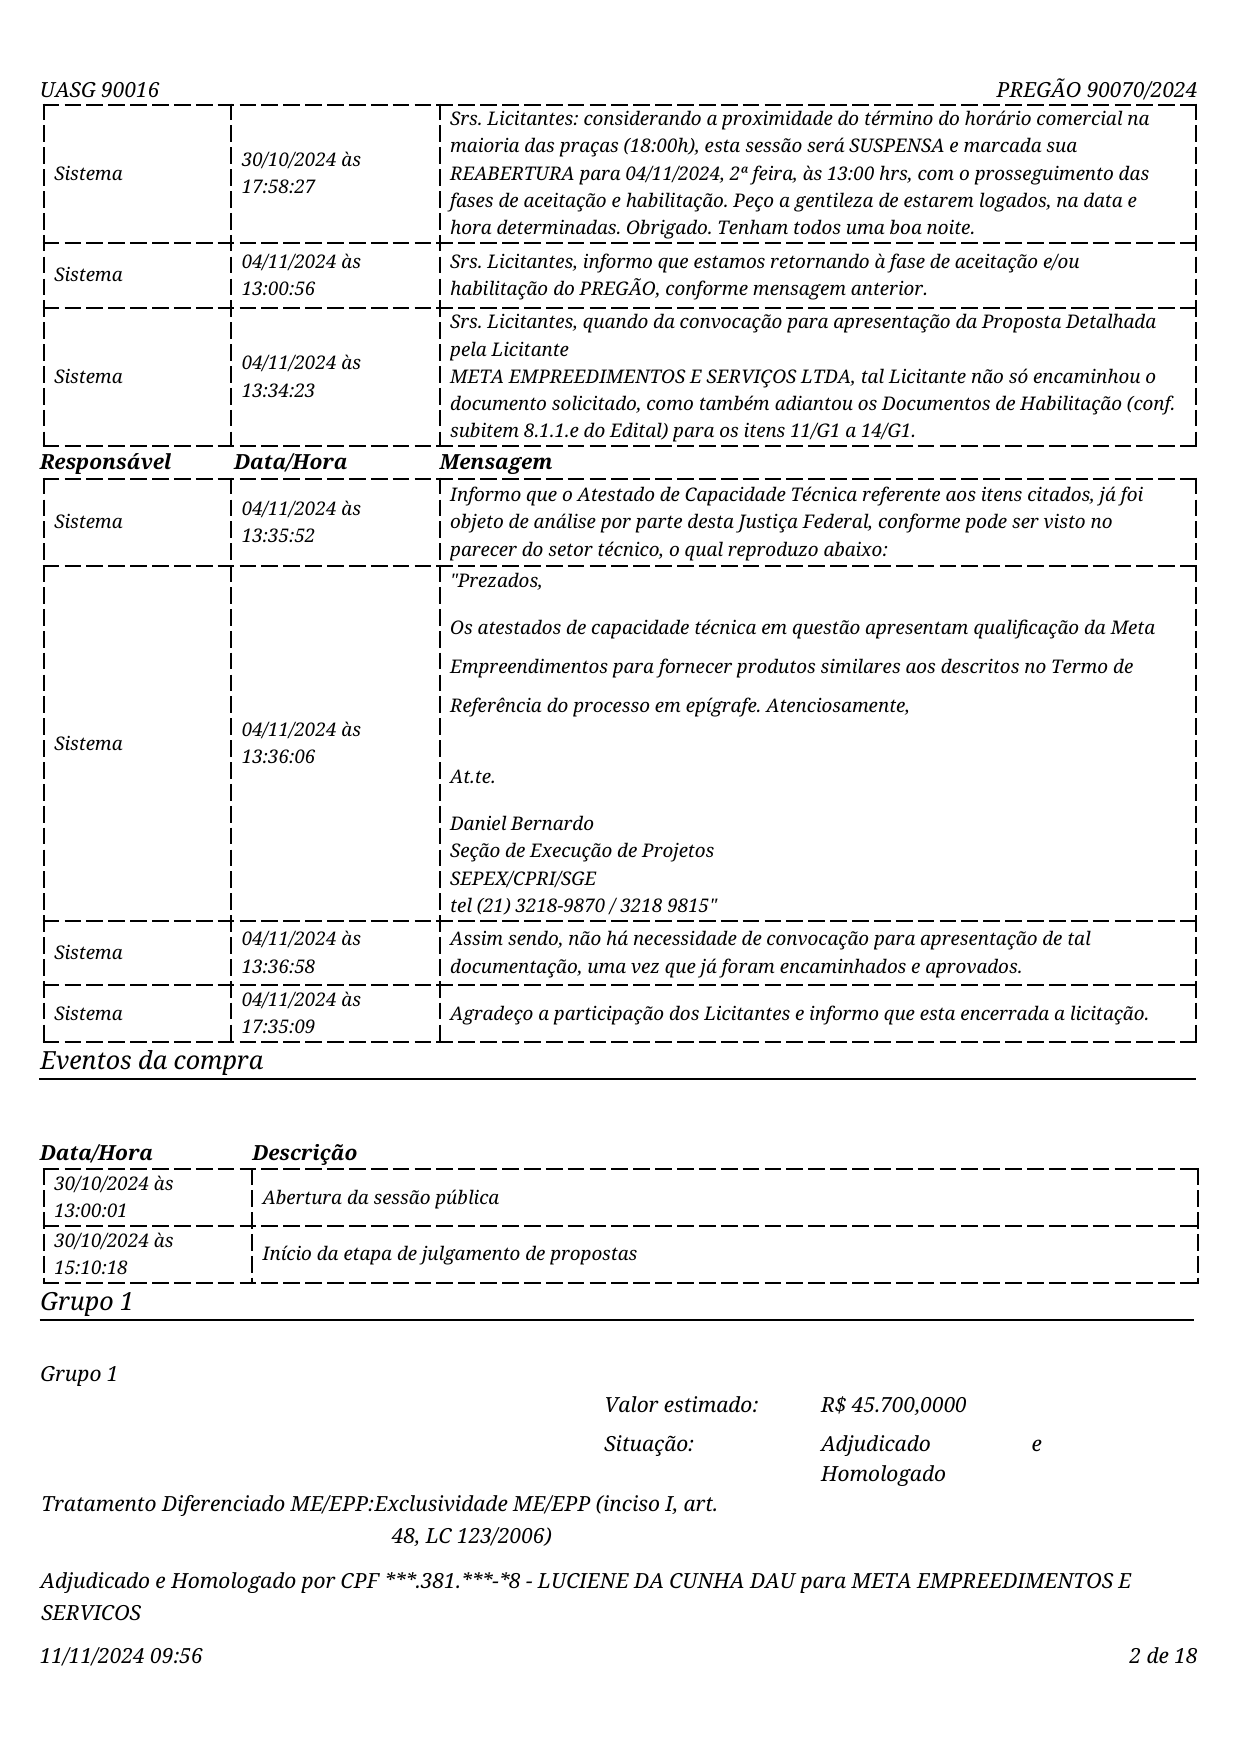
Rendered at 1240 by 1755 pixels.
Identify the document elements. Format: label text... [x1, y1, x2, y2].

table_cell Srs. Licitantes, quando da convocação para apresentação da Proposta Detalhada pela Licitante META EMPREEDIMENTOS E SERVIÇOS LTDA, tal Licitante não só encaminhou o documento solicitado, como também adiantou os Documentos de Habilitação (conf. subitem 8.1.1.e do Edital) para os itens 11/G1 a 14/G1. [440, 307, 1196, 445]
table_cell 04/11/2024 às 13:00:56 [231, 242, 439, 307]
text Adjudicado e Homologado por CPF ***.381.***-*8 - LUCIENE DA CUNHA DAU para META EMPREEDIMENTOS E SERVICOS [40, 1567, 1200, 1626]
table_header Informo que o Atestado de Capacidade Técnica referente aos itens citados, já foi objeto de análise por parte desta Justiça Federal, conforme pode ser visto no parecer do setor técnico, o qual reproduzo abaixo: [440, 478, 1196, 565]
text Grupo 1 [40, 1284, 1200, 1318]
table_cell 30/10/2024 às 17:58:27 [231, 104, 439, 242]
table_header R$ 45.700,0000 Adjudicado e Homologado [821, 1391, 1044, 1489]
table_cell Srs. Licitantes, informo que estamos retornando à fase de aceitação e/ou habilitação do PREGÃO, conforme mensagem anterior. [440, 242, 1196, 307]
table_cell 04/11/2024 às 13:36:06 [231, 565, 439, 920]
text Responsável Data/Hora Mensagem [39, 447, 1200, 476]
text Data/Hora Descrição [39, 1138, 1200, 1166]
text Eventos da compra [40, 1043, 1200, 1077]
table_header 04/11/2024 às 13:35:52 [231, 478, 439, 565]
table_cell Srs. Licitantes: considerando a proximidade do término do horário comercial na maioria das praças (18:00h), esta sessão será SUSPENSA e marcada sua REABERTURA para 04/11/2024, 2ª feira, às 13:00 hrs, com o prosseguimento das fases de aceitação e habilitação. Peço a gentileza de estarem logados, na data e hora determinadas. Obrigado. Tenham todos uma boa noite. [440, 104, 1196, 242]
table_cell 04/11/2024 às 13:34:23 [231, 307, 439, 445]
table_header Valor estimado: Situação: [604, 1391, 821, 1489]
table_cell Início da etapa de julgamento de propostas [252, 1225, 1198, 1282]
table_cell Sistema [44, 242, 231, 307]
text Tratamento Diferenciado ME/EPP: Exclusividade ME/EPP (inciso I, art. [39, 1489, 1200, 1518]
table_cell "Prezados, Os atestados de capacidade técnica em questão apresentam qualificação da Meta Empreendimentos para fornecer produtos similares aos descritos no Termo de Referência do processo em epígrafe. Atenciosamente, At.te. Daniel Bernardo Seção de Execução de Projetos SEPEX/CPRI/SGE tel (21) 3218-9870 / 3218 9815" [440, 565, 1196, 920]
table_cell 04/11/2024 às 13:36:58 [231, 920, 439, 984]
table_header Abertura da sessão pública [252, 1168, 1198, 1225]
table_cell Sistema [44, 307, 231, 445]
table_cell Sistema [44, 565, 231, 920]
table_cell Agradeço a participação dos Licitantes e informo que esta encerrada a licitação. [440, 984, 1196, 1041]
text Grupo 1 [40, 1359, 1200, 1388]
table_cell Sistema [44, 920, 231, 984]
table_cell Assim sendo, não há necessidade de convocação para apresentação de tal documentação, uma vez que já foram encaminhados e aprovados. [440, 920, 1196, 984]
table_cell 04/11/2024 às 17:35:09 [231, 984, 439, 1041]
table_header 30/10/2024 às 13:00:01 [44, 1168, 252, 1225]
table_header Sistema [44, 478, 231, 565]
table_cell Sistema [44, 104, 231, 242]
table_cell Sistema [44, 984, 231, 1041]
text 48, LC 123/2006) [392, 1521, 1200, 1549]
table_cell 30/10/2024 às 15:10:18 [44, 1225, 252, 1282]
